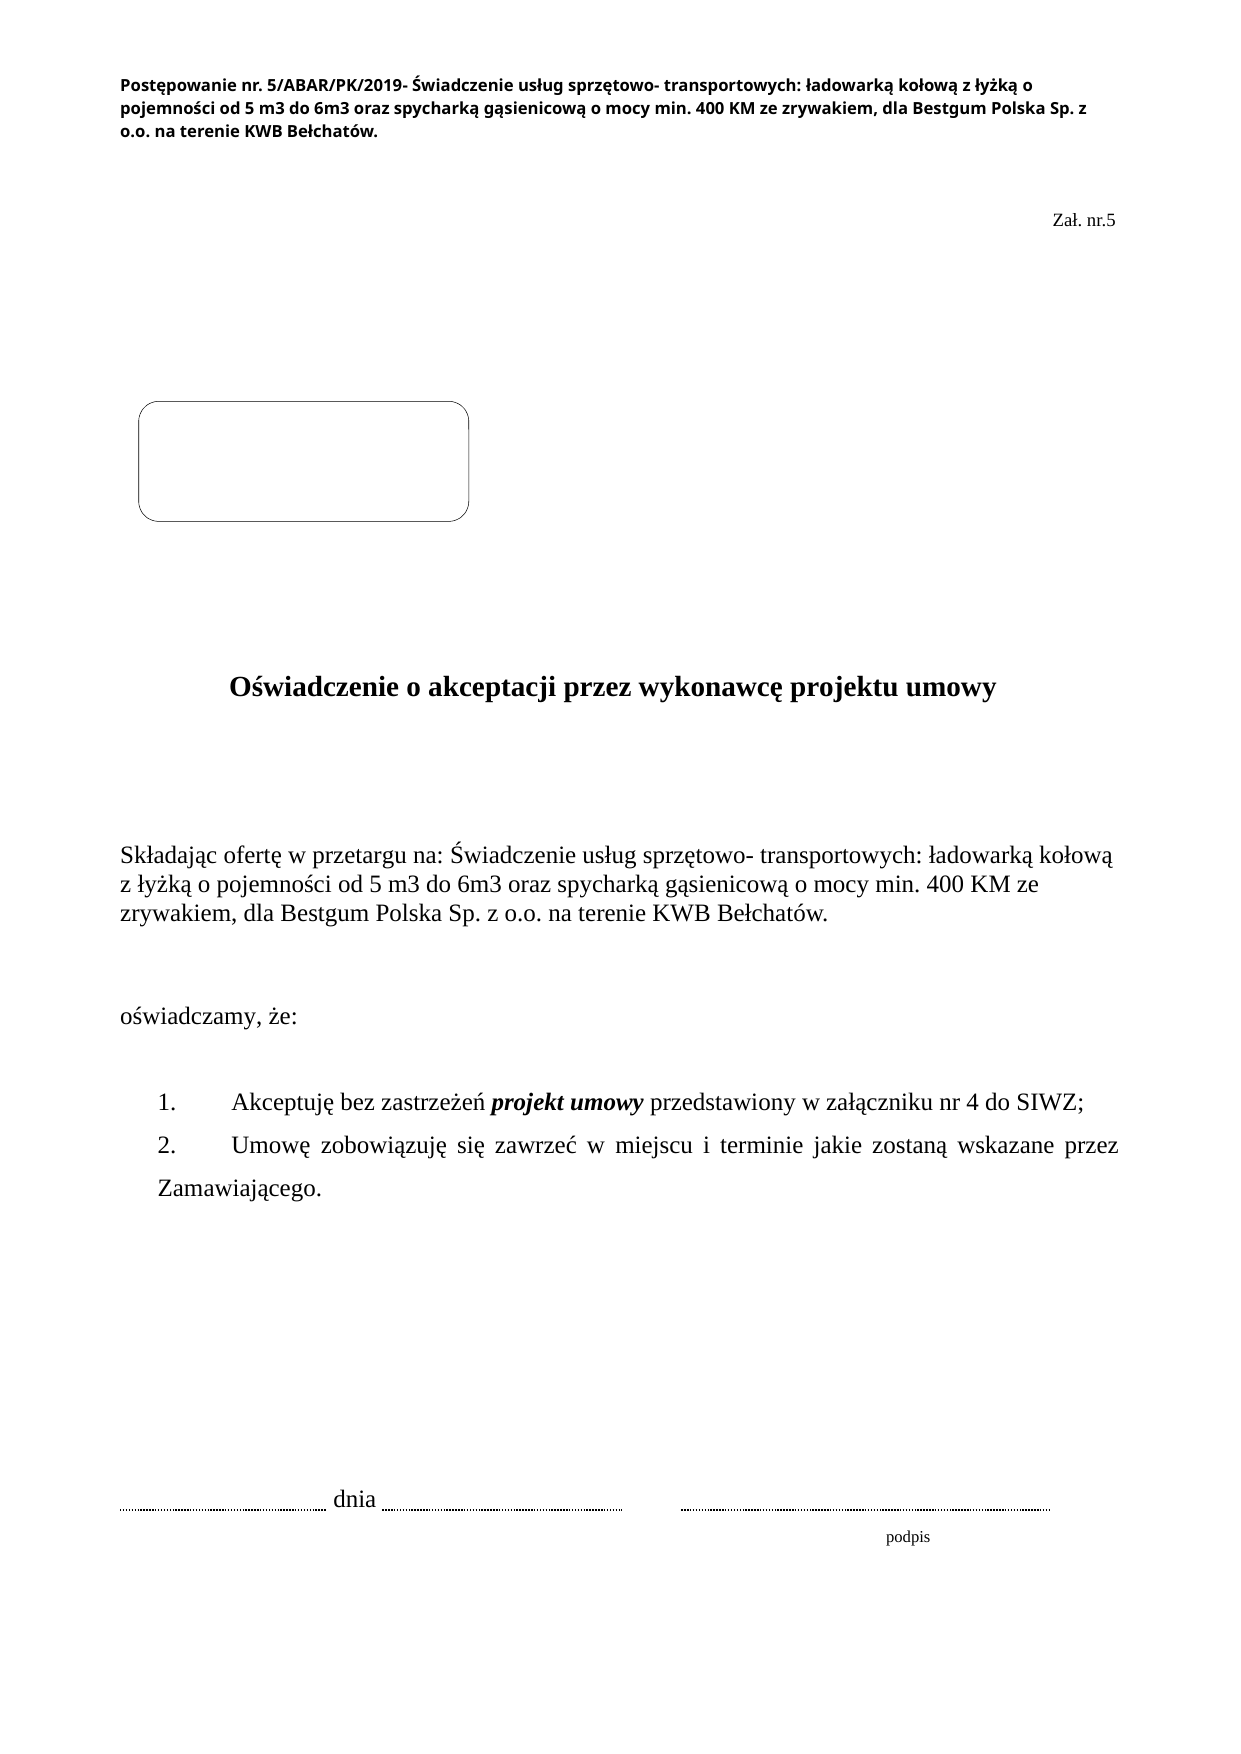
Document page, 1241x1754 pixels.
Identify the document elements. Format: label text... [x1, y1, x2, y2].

text podpis [696, 1527, 1120, 1556]
text Oświadczenie o akceptacji przez wykonawcę projektu umowy [120, 669, 1120, 703]
list Umowę zobowiązuję się zawrzeć w miejscu i terminie jakie zostaną wskazane przez Zamawiającego. [157, 1130, 1120, 1202]
text dnia [120, 1484, 1120, 1513]
text Składając ofertę w przetargu na: Świadczenie usług sprzętowo- transportowych: ładowarką kołową z łyżką o pojemności od 5 m3 do 6m3 oraz spycharką gąsienicową o mocy min. 400 KM ze zrywakiem, dla Bestgum Polska Sp. z o.o. na terenie KWB Bełchatów. [120, 840, 1120, 926]
list Akceptuję bez zastrzeżeń projekt umowy przedstawiony w załączniku nr 4 do SIWZ; [157, 1087, 1120, 1116]
text oświadczamy, że: [120, 1001, 1120, 1029]
